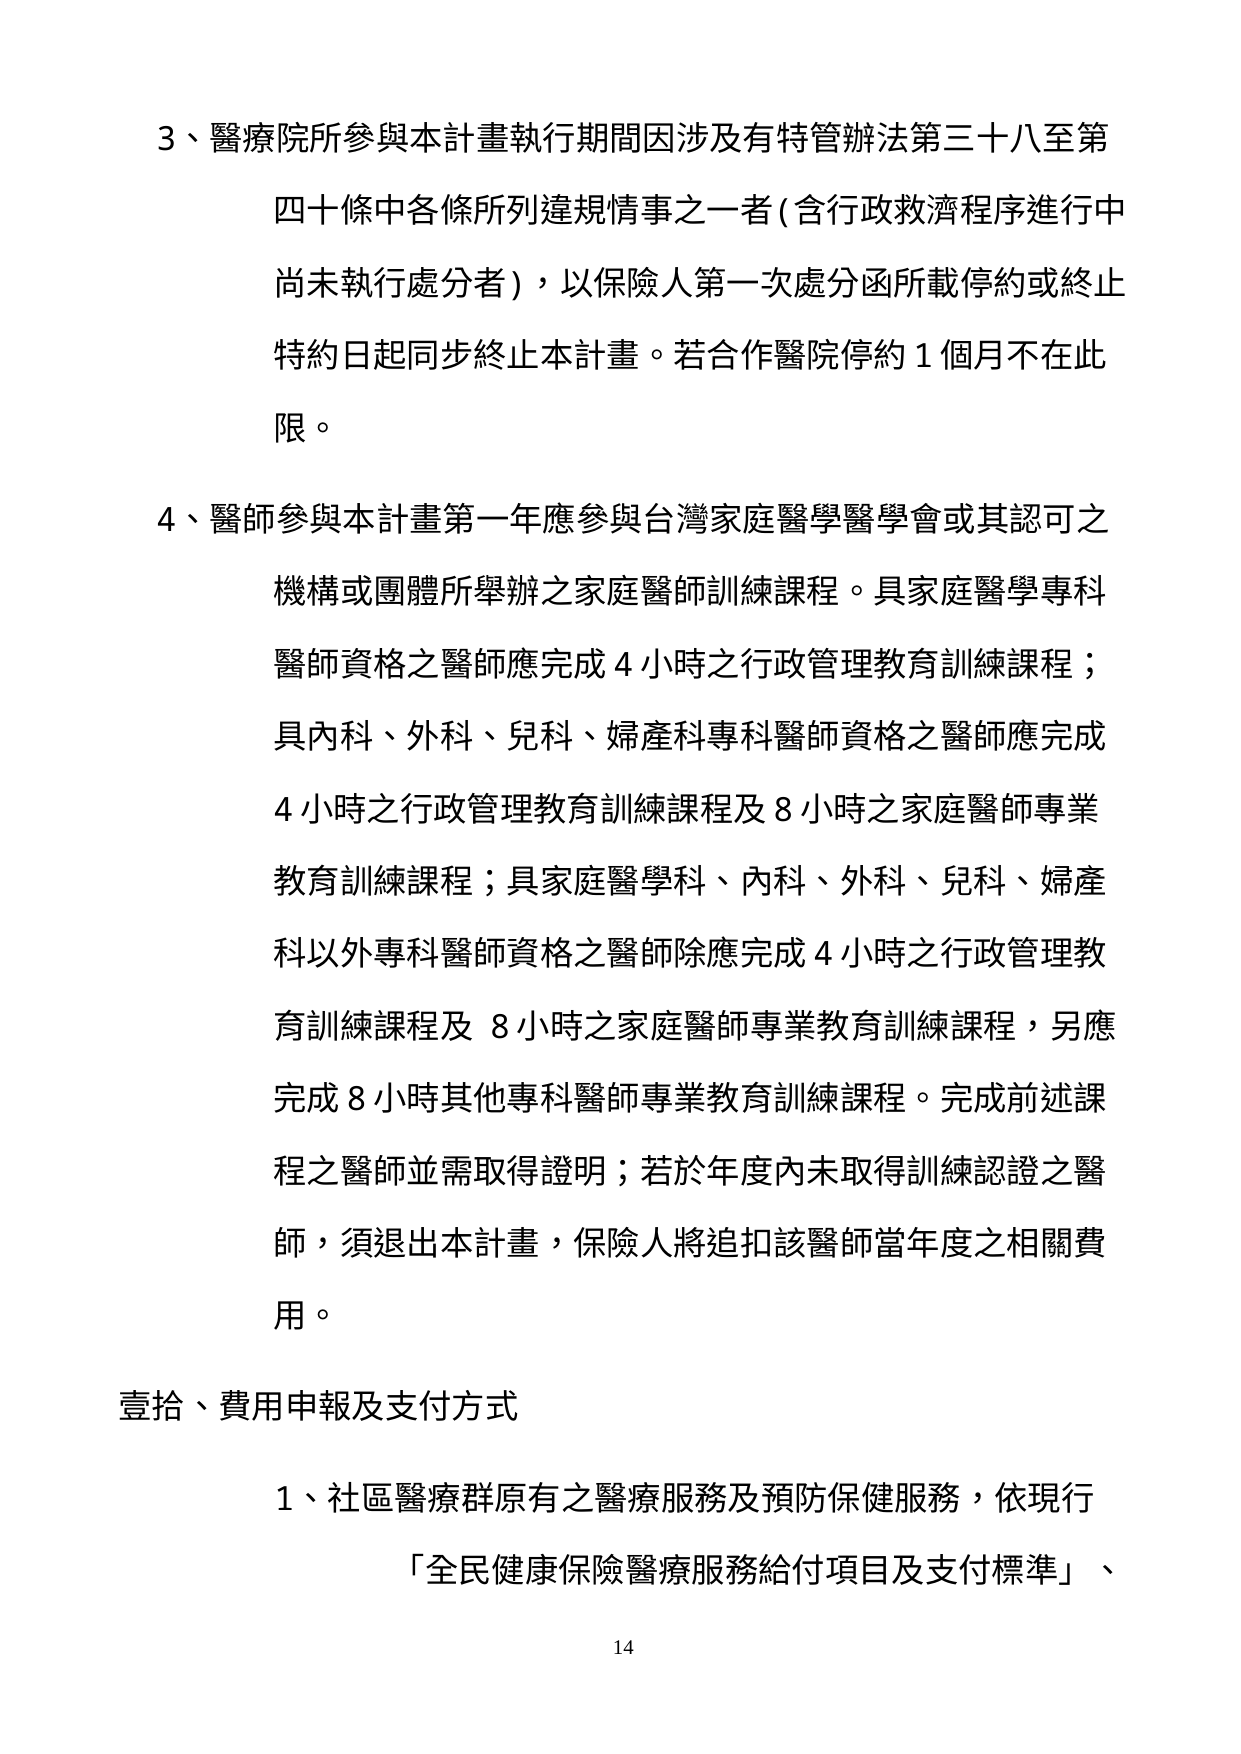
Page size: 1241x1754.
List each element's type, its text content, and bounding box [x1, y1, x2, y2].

list 社區醫療群原有之醫療服務及預防保健服務，依現行「全民健康保險醫療服務給付項目及支付標準」、 [274, 1471, 1128, 1592]
list 醫療院所參與本計畫執行期間因涉及有特管辦法第三十八至第四十條中各條所列違規情事之一者(含行政救濟程序進行中尚未執行處分者)，以保險人第一次處分函所載停約或終止特約日起同步終止本計畫。若合作醫院停約1個月不在此限。 [156, 112, 1128, 450]
list 醫師參與本計畫第一年應參與台灣家庭醫學醫學會或其認可之機構或團體所舉辦之家庭醫師訓練課程。具家庭醫學專科醫師資格之醫師應完成4小時之行政管理教育訓練課程；具內科、外科、兒科、婦產科專科醫師資格之醫師應完成4小時之行政管理教育訓練課程及8小時之家庭醫師專業教育訓練課程；具家庭醫學科、內科、外科、兒科、婦產科以外專科醫師資格之醫師除應完成4小時之行政管理教育訓練課程及 8小時之家庭醫師專業教育訓練課程，另應完成8小時其他專科醫師專業教育訓練課程。完成前述課程之醫師並需取得證明；若於年度內未取得訓練認證之醫師，須退出本計畫，保險人將追扣該醫師當年度之相關費用。 [156, 493, 1128, 1337]
list 費用申報及支付方式 [118, 1380, 1128, 1428]
